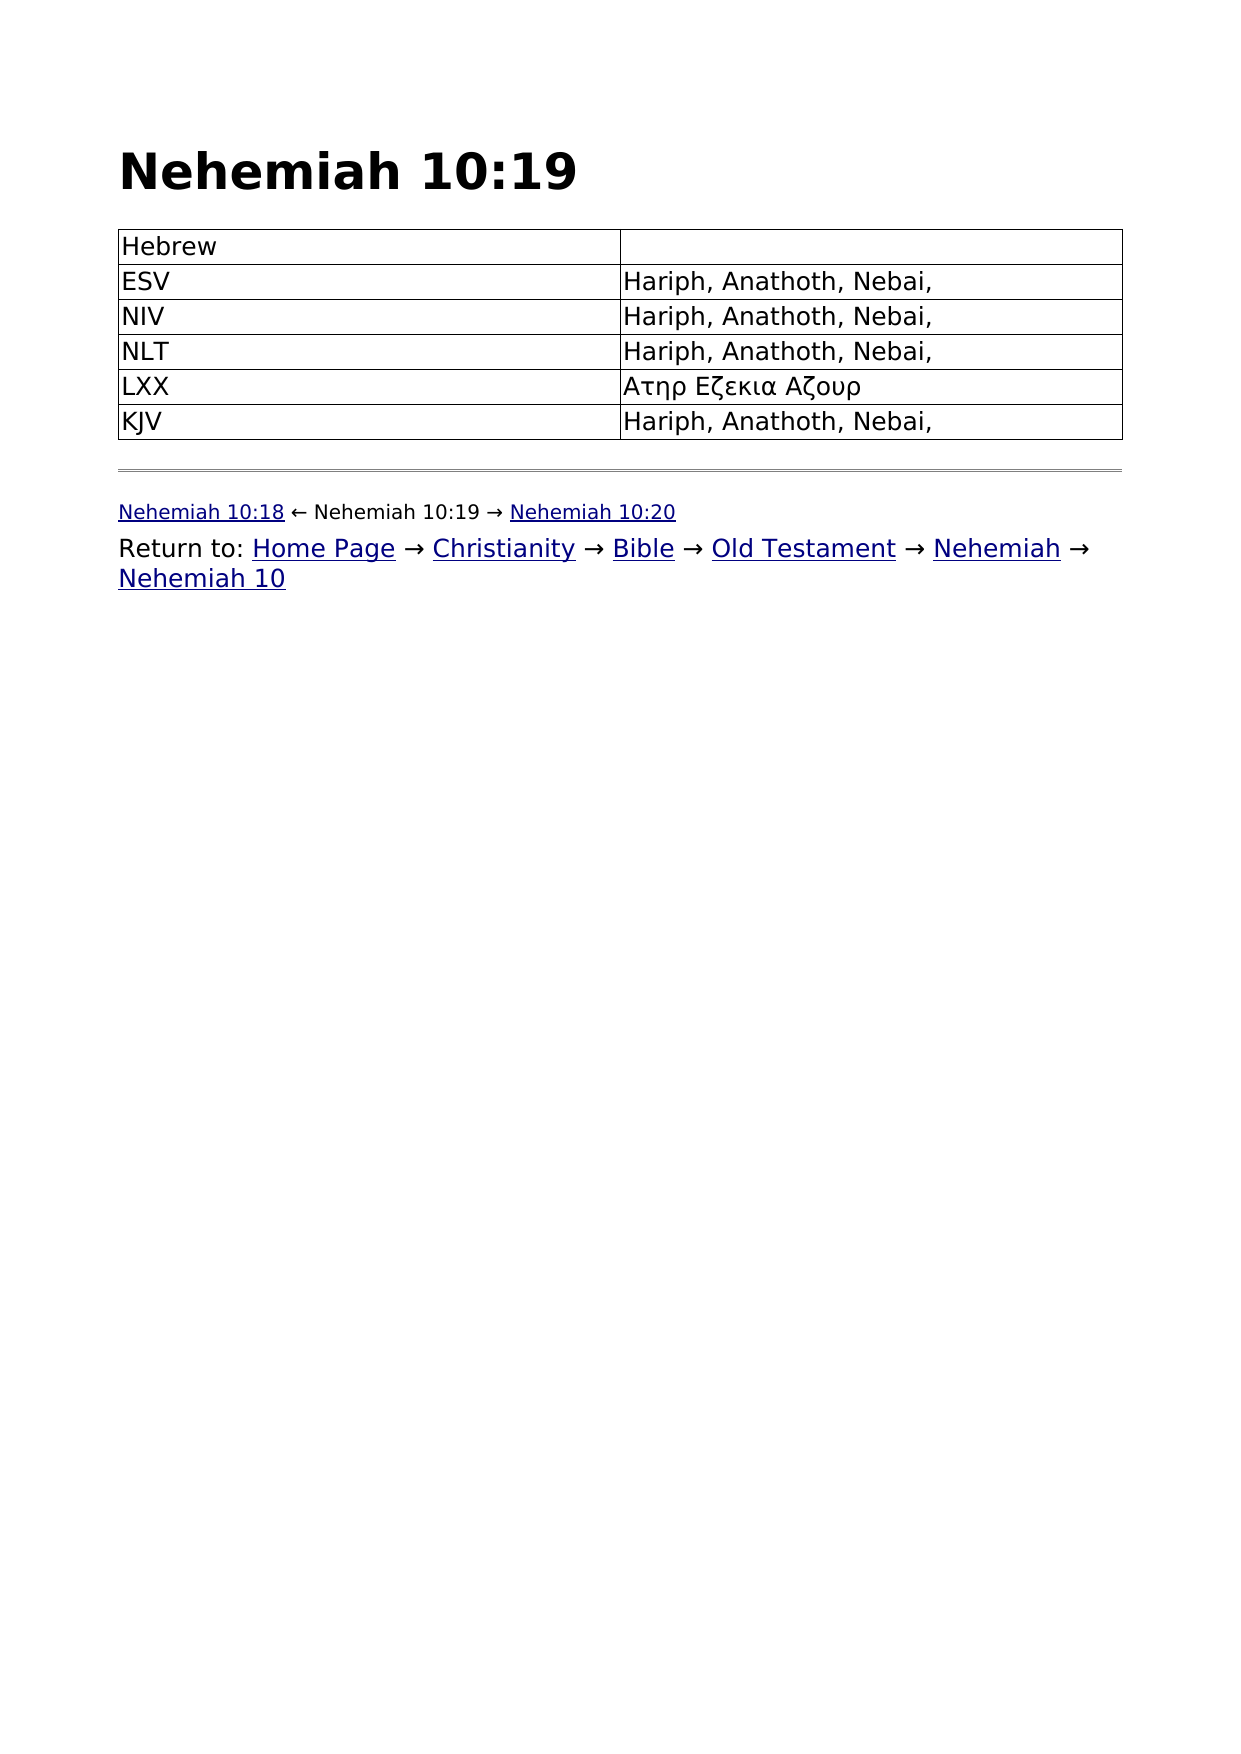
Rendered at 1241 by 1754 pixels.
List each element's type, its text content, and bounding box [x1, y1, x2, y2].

table_cell ESV [119, 265, 620, 299]
table_cell LXX [119, 370, 620, 404]
subtitle Nehemiah 10:19 [118, 143, 1122, 201]
table_cell Hariph, Anathoth, Nebai, [621, 405, 1122, 439]
text Nehemiah 10:18 ← Nehemiah 10:19 → Nehemiah 10:20 [118, 501, 1122, 534]
table_header Hebrew [119, 230, 620, 264]
table_header [621, 230, 1122, 264]
table_cell NIV [119, 300, 620, 334]
text Return to: Home Page → Christianity → Bible → Old Testament → Nehemiah → Nehemiah 10 [118, 534, 1122, 593]
table_cell Hariph, Anathoth, Nebai, [621, 335, 1122, 369]
table_cell Hariph, Anathoth, Nebai, [621, 265, 1122, 299]
table_cell Ατηρ Εζεκια Αζουρ [621, 370, 1122, 404]
table_cell Hariph, Anathoth, Nebai, [621, 300, 1122, 334]
table_cell KJV [119, 405, 620, 439]
table_cell NLT [119, 335, 620, 369]
